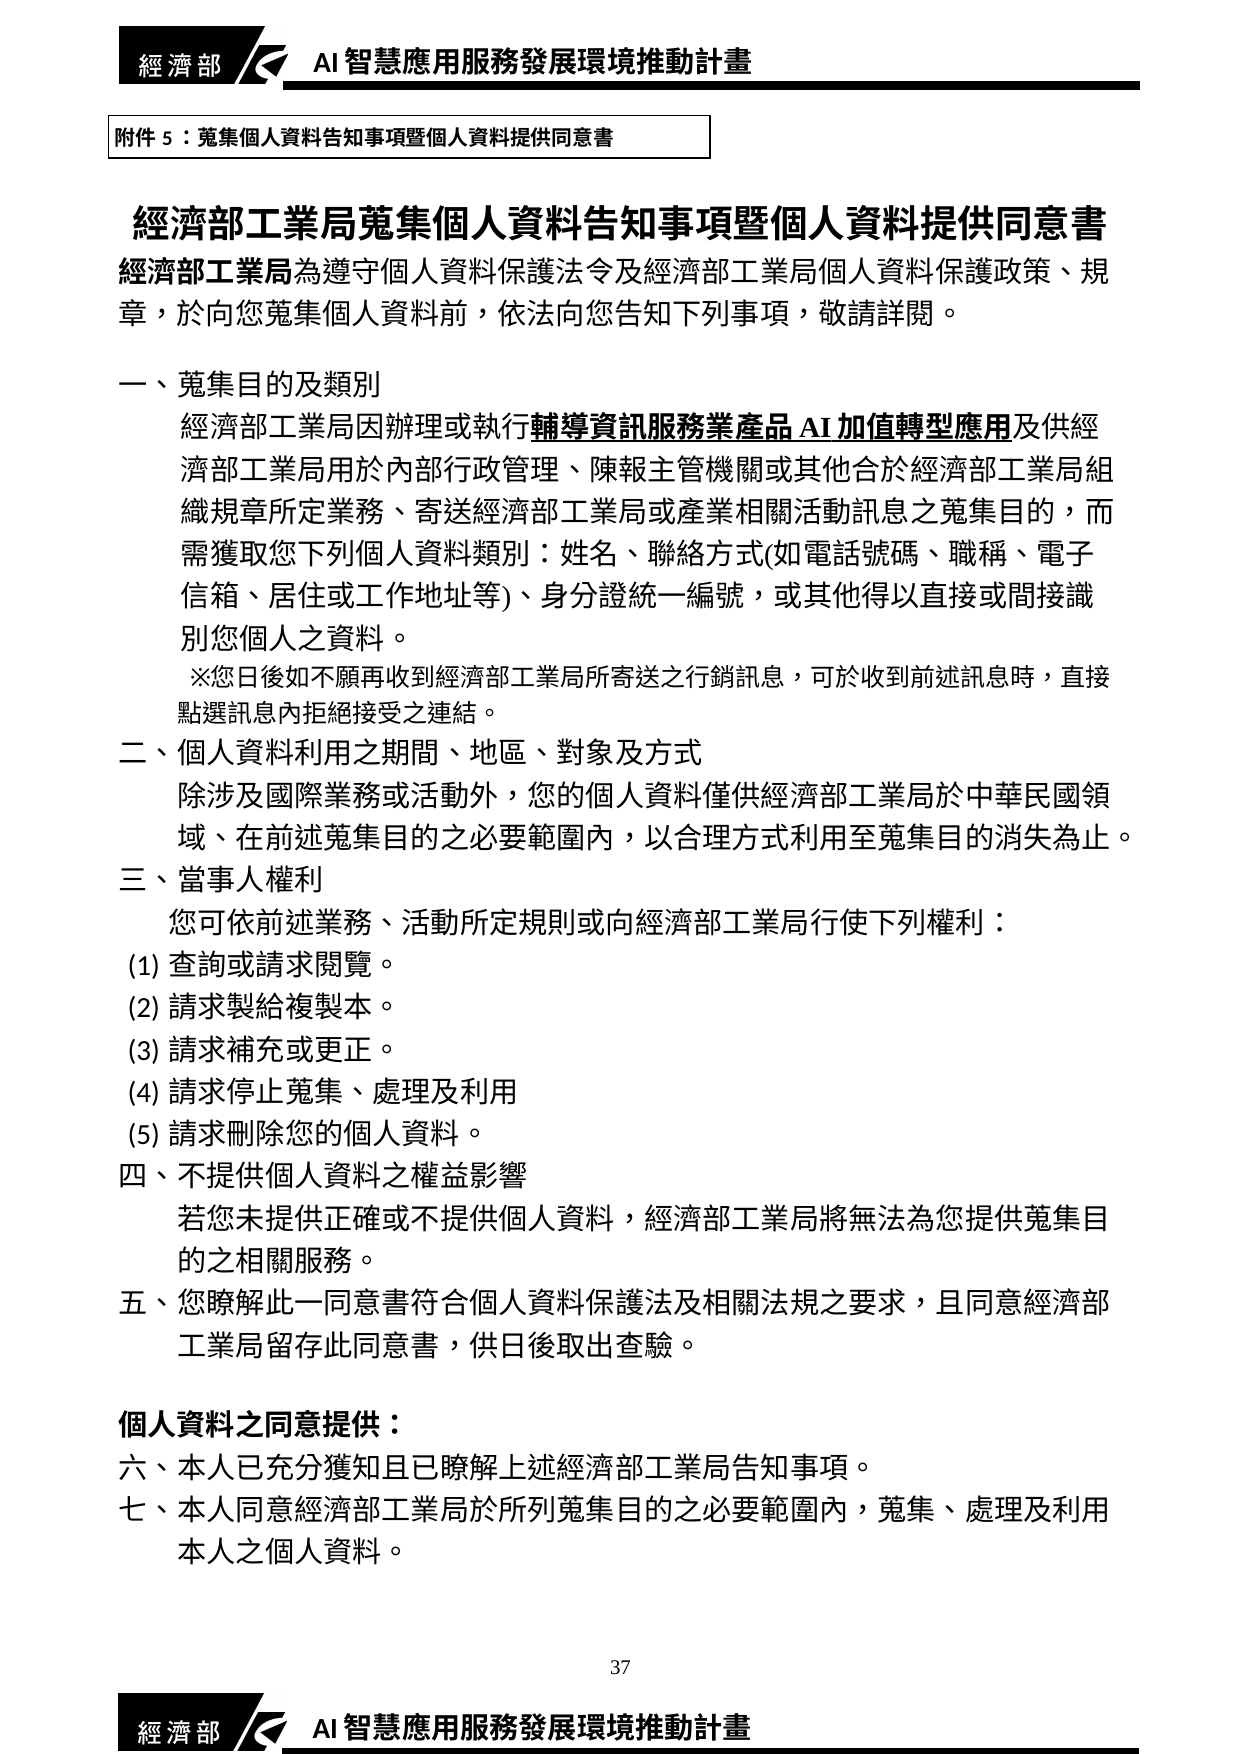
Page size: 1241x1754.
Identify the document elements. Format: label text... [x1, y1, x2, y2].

text 除涉及國際業務或活動外，您的個人資料僅供經濟部工業局於中華民國領域、在前述蒐集目的之必要範圍內，以合理方式利用至蒐集目的消失為止。 [177, 772, 1122, 857]
list 請求製給複製本。 [118, 984, 1122, 1026]
list 請求刪除您的個人資料。 [118, 1111, 1122, 1153]
list 本人已充分獲知且已瞭解上述經濟部工業局告知事項。 [118, 1444, 1122, 1486]
list 不提供個人資料之權益影響 [118, 1153, 1122, 1195]
text 經濟部工業局因辦理或執行輔導資訊服務業產品AI加值轉型應用及供經濟部工業局用於內部行政管理、陳報主管機關或其他合於經濟部工業局組織規章所定業務、寄送經濟部工業局或產業相關活動訊息之蒐集目的，而需獲取您下列個人資料類別：姓名、聯絡方式(如電話號碼、職稱、電子信箱、居住或工作地址等)、身分證統一編號，或其他得以直接或間接識別您個人之資料。 [181, 404, 1122, 657]
text 若您未提供正確或不提供個人資料，經濟部工業局將無法為您提供蒐集目的之相關服務。 [177, 1195, 1122, 1280]
list 請求停止蒐集、處理及利用 [118, 1068, 1122, 1111]
list 蒐集目的及類別 [118, 361, 1122, 404]
text ※您日後如不願再收到經濟部工業局所寄送之行銷訊息，可於收到前述訊息時，直接點選訊息內拒絕接受之連結。 [177, 657, 1122, 730]
list 當事人權利 [118, 857, 1122, 899]
list 查詢或請求閱覽。 [118, 941, 1122, 984]
list 您瞭解此一同意書符合個人資料保護法及相關法規之要求，且同意經濟部工業局留存此同意書，供日後取出查驗。 [118, 1280, 1122, 1364]
list 本人同意經濟部工業局於所列蒐集目的之必要範圍內，蒐集、處理及利用本人之個人資料。 [118, 1486, 1122, 1571]
list 個人資料利用之期間、地區、對象及方式 [118, 730, 1122, 772]
text 經濟部工業局為遵守個人資料保護法令及經濟部工業局個人資料保護政策、規章，於向您蒐集個人資料前，依法向您告知下列事項，敬請詳閱。 [118, 248, 1122, 333]
text 您可依前述業務、活動所定規則或向經濟部工業局行使下列權利： [168, 899, 1122, 941]
text 經濟部工業局蒐集個人資料告知事項暨個人資料提供同意書 [118, 194, 1122, 248]
text 個人資料之同意提供： [118, 1402, 1122, 1444]
list 請求補充或更正。 [118, 1026, 1122, 1068]
